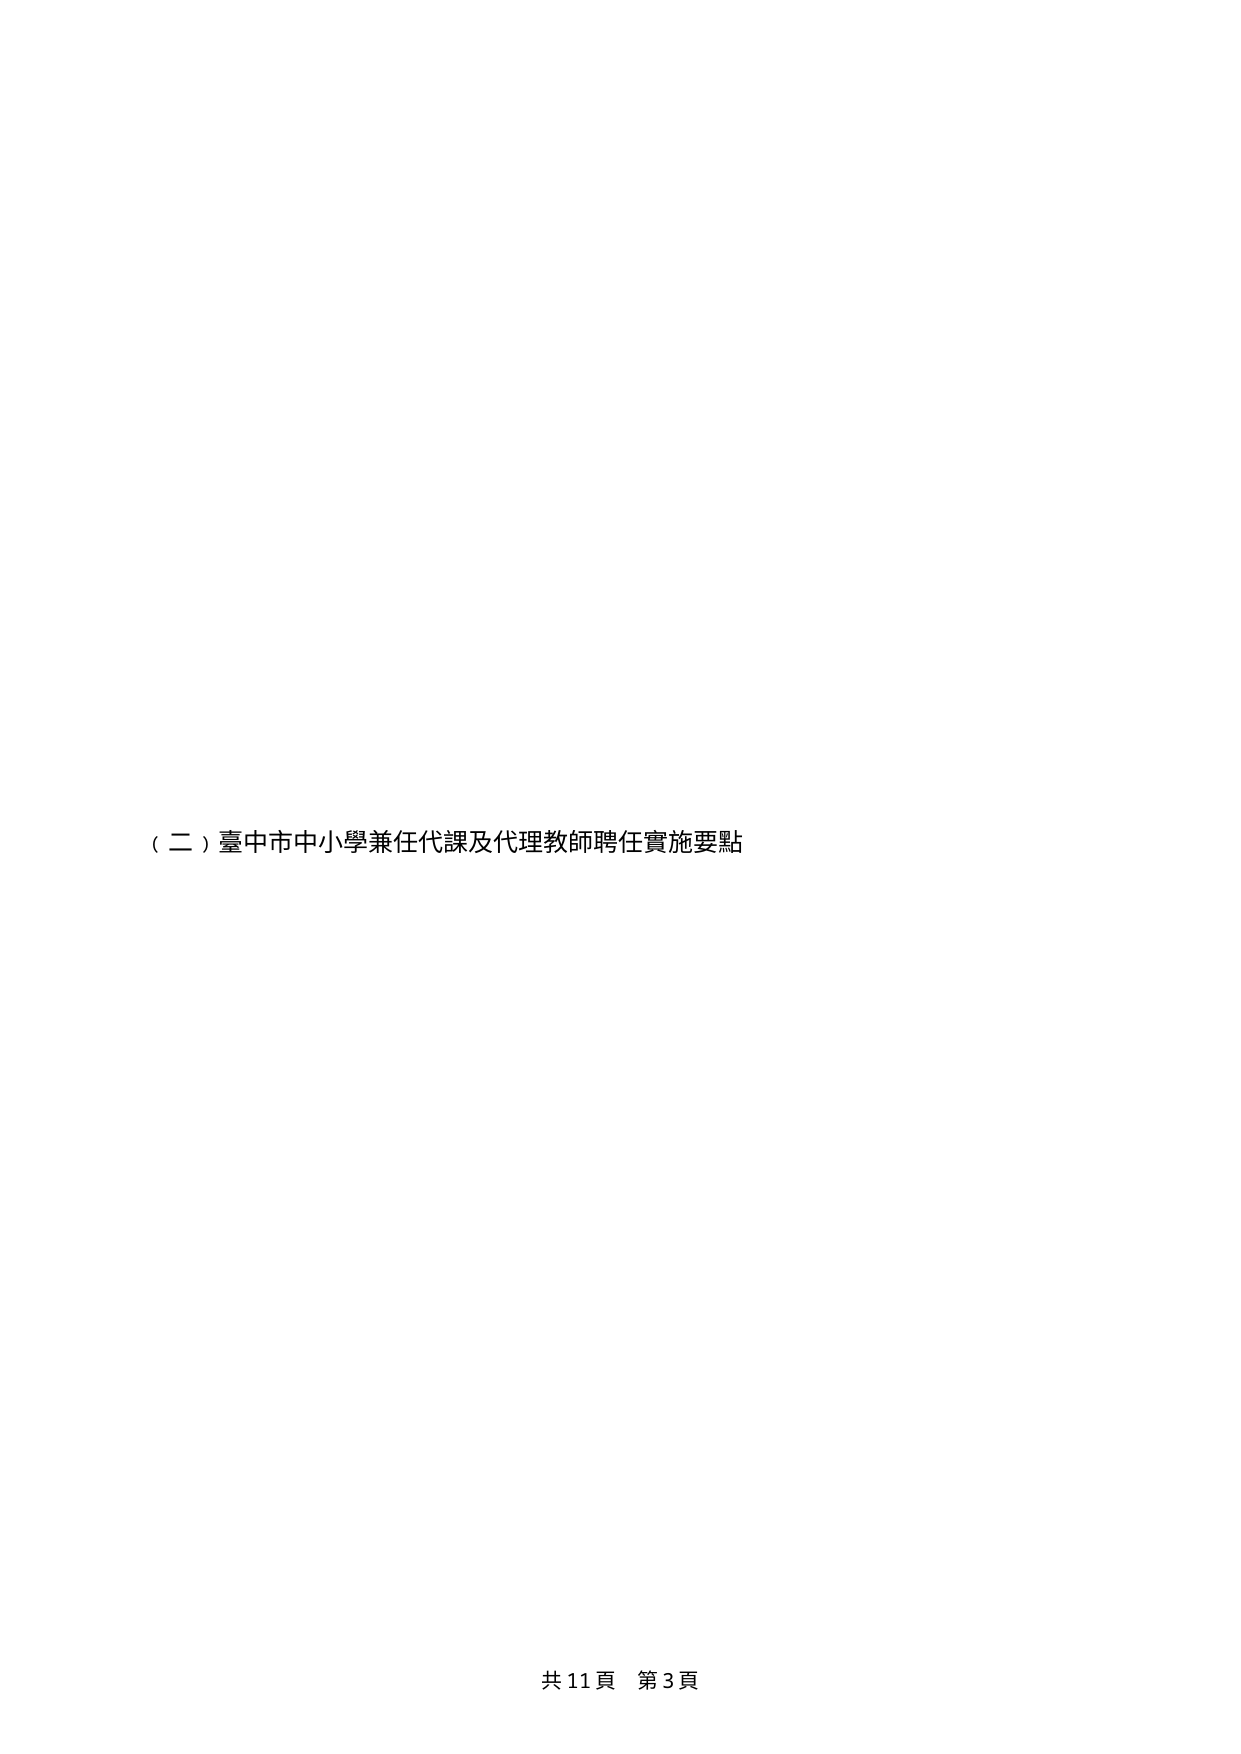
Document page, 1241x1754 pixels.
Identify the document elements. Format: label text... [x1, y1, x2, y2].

text ﹙二﹚臺中市中小學兼任代課及代理教師聘任實施要點 [143, 799, 1122, 862]
